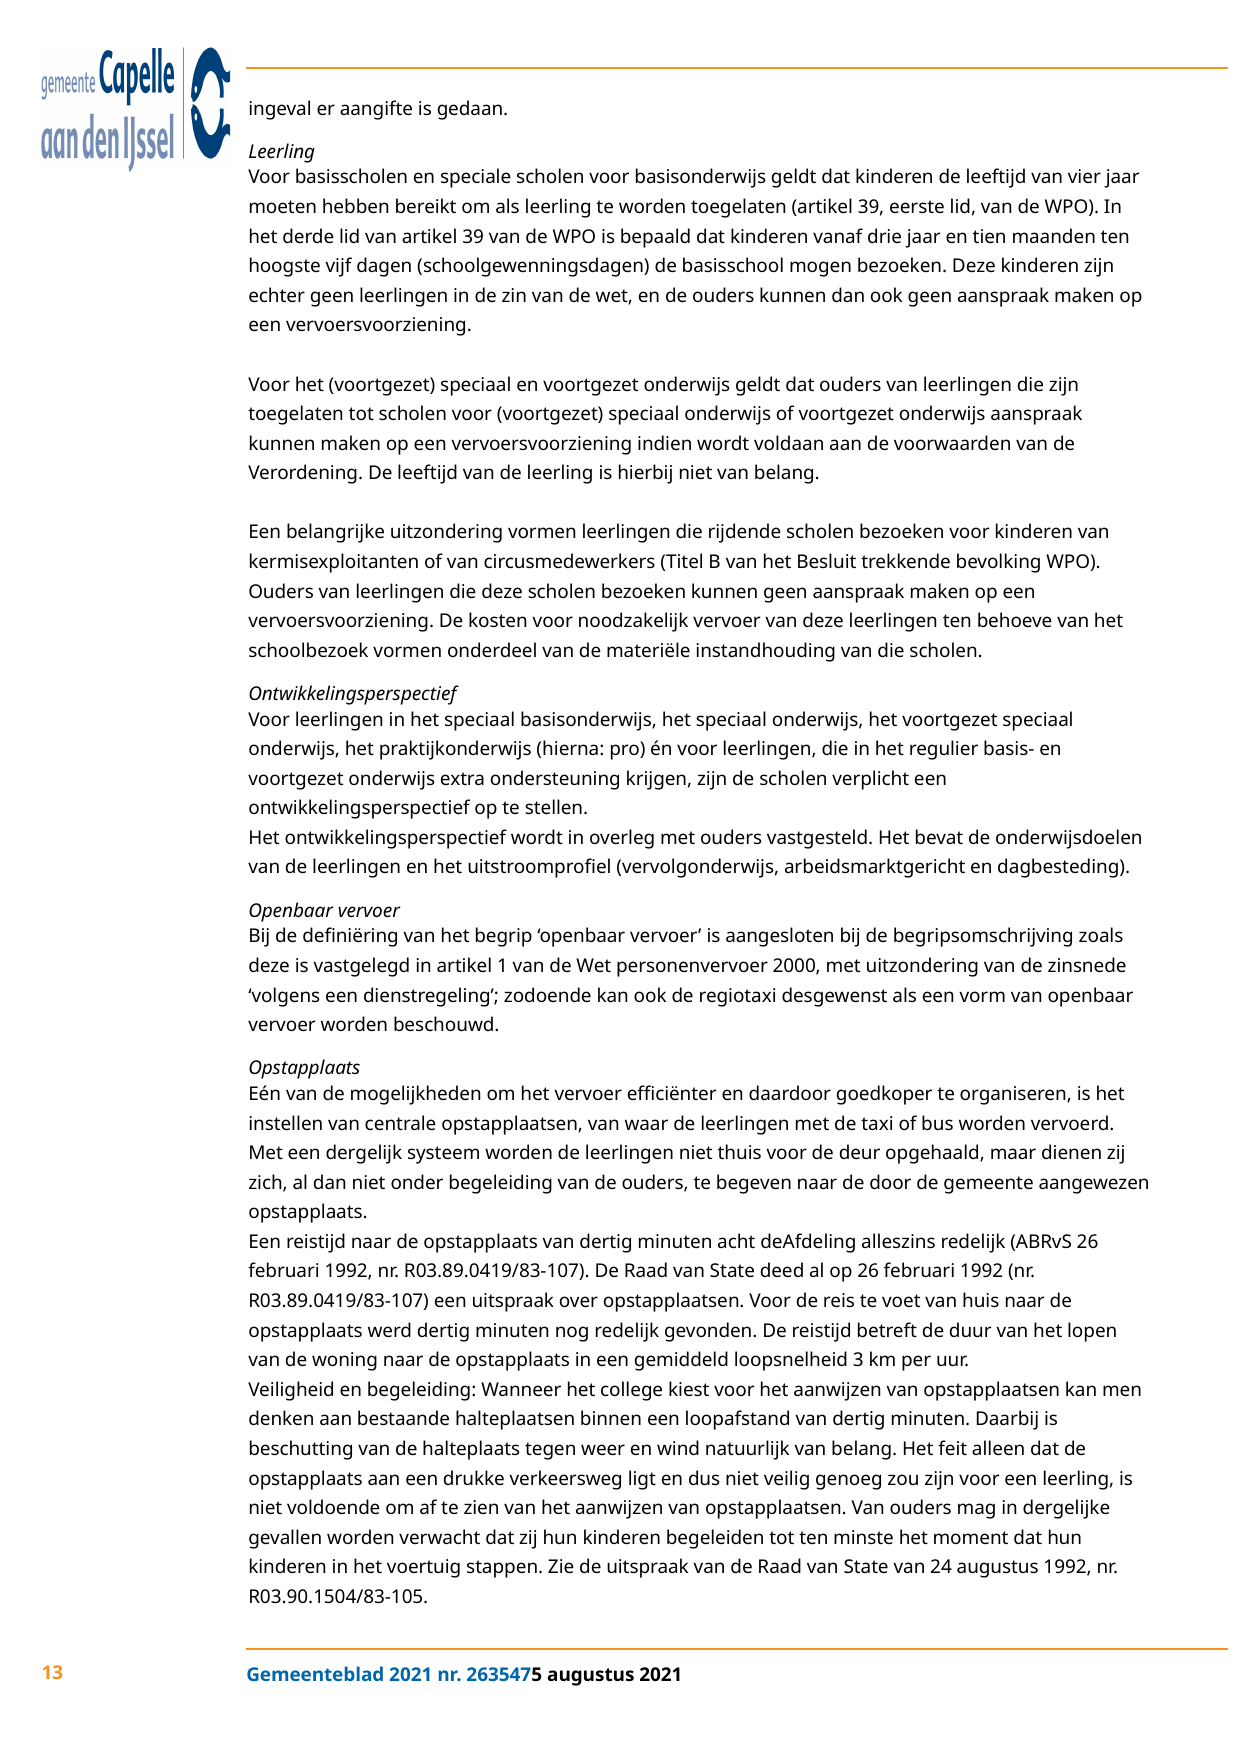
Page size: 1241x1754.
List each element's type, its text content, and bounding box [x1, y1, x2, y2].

text Opstapplaats [248, 1054, 1152, 1080]
text Veiligheid en begeleiding: Wanneer het college kiest voor het aanwijzen van opstapplaatsen kan men denken aan bestaande halteplaatsen binnen een loopafstand van dertig minuten. Daarbij is beschutting van de halteplaats tegen weer en wind natuurlijk van belang. Het feit alleen dat de opstapplaats aan een drukke verkeersweg ligt en dus niet veilig genoeg zou zijn voor een leerling, is niet voldoende om af te zien van het aanwijzen van opstapplaatsen. Van ouders mag in dergelijke gevallen worden verwacht dat zij hun kinderen begeleiden tot ten minste het moment dat hun kinderen in het voertuig stappen. Zie de uitspraak van de Raad van State van 24 augustus 1992, nr. R03.90.1504/83-105. [248, 1376, 1152, 1609]
text Voor het (voortgezet) speciaal en voortgezet onderwijs geldt dat ouders van leerlingen die zijn toegelaten tot scholen voor (voortgezet) speciaal onderwijs of voortgezet onderwijs aanspraak kunnen maken op een vervoersvoorziening indien wordt voldaan aan de voorwaarden van de Verordening. De leeftijd van de leerling is hierbij niet van belang. [248, 371, 1152, 485]
text Voor leerlingen in het speciaal basisonderwijs, het speciaal onderwijs, het voortgezet speciaal onderwijs, het praktijkonderwijs (hierna: pro) én voor leerlingen, die in het regulier basis- en voortgezet onderwijs extra ondersteuning krijgen, zijn de scholen verplicht een ontwikkelingsperspectief op te stellen. [248, 706, 1152, 820]
text Ontwikkelingsperspectief [248, 680, 1152, 706]
text Het ontwikkelingsperspectief wordt in overleg met ouders vastgesteld. Het bevat de onderwijsdoelen van de leerlingen en het uitstroomprofiel (vervolgonderwijs, arbeidsmarktgericht en dagbesteding). [248, 824, 1152, 879]
text Een belangrijke uitzondering vormen leerlingen die rijdende scholen bezoeken voor kinderen van kermisexploitanten of van circusmedewerkers (Titel B van het Besluit trekkende bevolking WPO). Ouders van leerlingen die deze scholen bezoeken kunnen geen aanspraak maken op een vervoersvoorziening. De kosten voor noodzakelijk vervoer van deze leerlingen ten behoeve van het schoolbezoek vormen onderdeel van de materiële instandhouding van die scholen. [248, 519, 1152, 663]
text Eén van de mogelijkheden om het vervoer efficiënter en daardoor goedkoper te organiseren, is het instellen van centrale opstapplaatsen, van waar de leerlingen met de taxi of bus worden vervoerd. Met een dergelijk systeem worden de leerlingen niet thuis voor de deur opgehaald, maar dienen zij zich, al dan niet onder begeleiding van de ouders, te begeven naar de door de gemeente aangewezen opstapplaats. [248, 1080, 1152, 1224]
text Een reistijd naar de opstapplaats van dertig minuten acht deAfdeling alleszins redelijk (ABRvS 26 februari 1992, nr. R03.89.0419/83-107). De Raad van State deed al op 26 februari 1992 (nr. R03.89.0419/83-107) een uitspraak over opstapplaatsen. Voor de reis te voet van huis naar de opstapplaats werd dertig minuten nog redelijk gevonden. De reistijd betreft de duur van het lopen van de woning naar de opstapplaats in een gemiddeld loopsnelheid 3 km per uur. [248, 1228, 1152, 1372]
text Voor basisscholen en speciale scholen voor basisonderwijs geldt dat kinderen de leeftijd van vier jaar moeten hebben bereikt om als leerling te worden toegelaten (artikel 39, eerste lid, van de WPO). In het derde lid van artikel 39 van de WPO is bepaald dat kinderen vanaf drie jaar en tien maanden ten hoogste vijf dagen (schoolgewenningsdagen) de basisschool mogen bezoeken. Deze kinderen zijn echter geen leerlingen in de zin van de wet, en de ouders kunnen dan ook geen aanspraak maken op een vervoersvoorziening. [248, 164, 1152, 337]
text Openbaar vervoer [248, 897, 1152, 923]
text Leerling [248, 138, 1152, 164]
picture [41, 47, 231, 172]
text ingeval er aangifte is gedaan. [248, 95, 1152, 121]
text Bij de definiëring van het begrip ‘openbaar vervoer’ is aangesloten bij de begripsomschrijving zoals deze is vastgelegd in artikel 1 van de Wet personenvervoer 2000, met uitzondering van de zinsnede ‘volgens een dienstregeling’; zodoende kan ook de regiotaxi desgewenst als een vorm van openbaar vervoer worden beschouwd. [248, 923, 1152, 1037]
